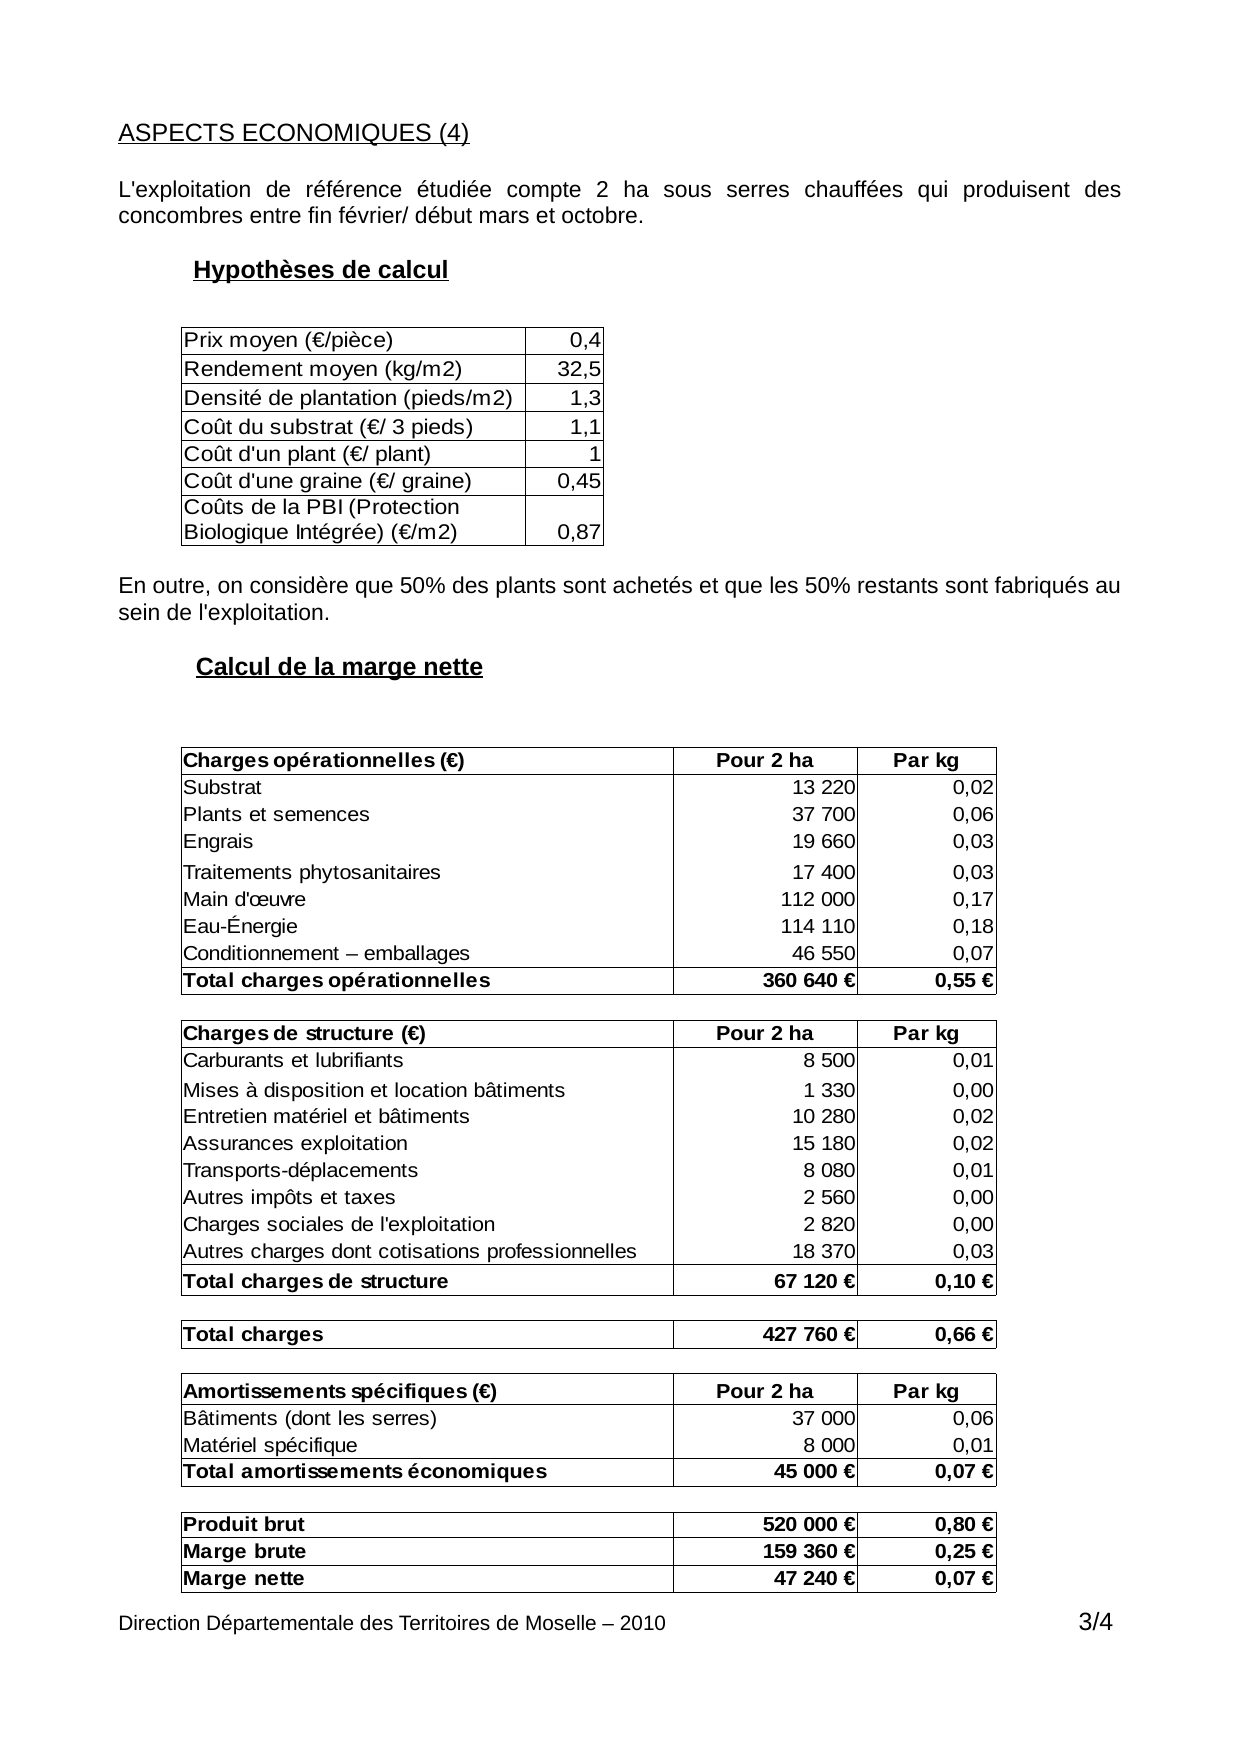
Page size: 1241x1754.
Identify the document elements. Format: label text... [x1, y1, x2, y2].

text ASPECTS ECONOMIQUES (4) [118, 118, 1122, 147]
text Calcul de la marge nette [48, 652, 1122, 680]
text L'exploitation de référence étudiée compte 2 ha sous serres chauffées qui produisent des concombres entre fin février/ début mars et octobre. [118, 176, 1122, 228]
text En outre, on considère que 50% des plants sont achetés et que les 50% restants sont fabriqués au sein de l'exploitation. [118, 283, 1122, 625]
list Hypothèses de calcul [156, 255, 1122, 283]
